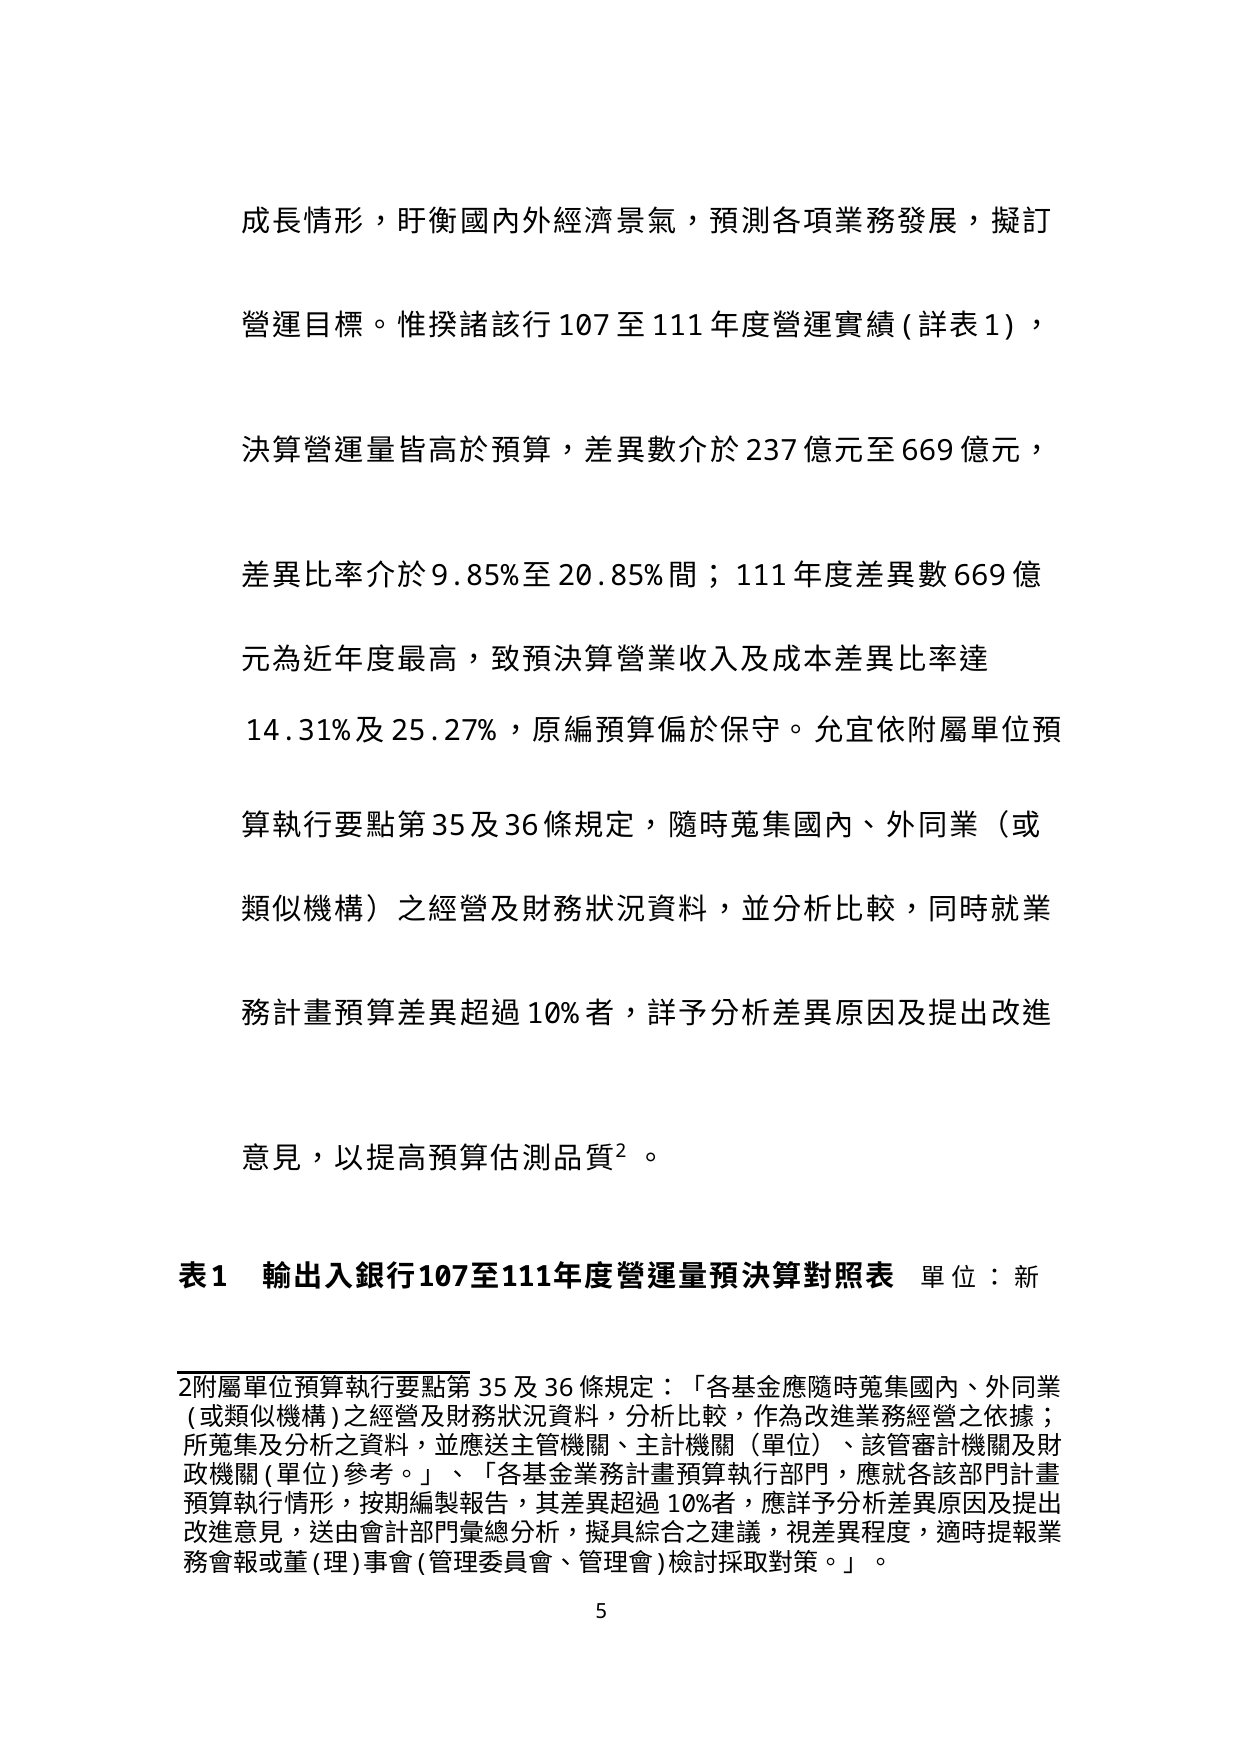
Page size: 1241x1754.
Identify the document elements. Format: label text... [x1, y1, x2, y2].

text 附屬單位預算執行要點第35及36條規定：「各基金應隨時蒐集國內、外同業(或類似機構)之經營及財務狀況資料，分析比較，作為改進業務經營之依據；所蒐集及分析之資料，並應送主管機關、主計機關（單位）、該管審計機關及財政機關(單位)參考。」、「各基金業務計畫預算執行部門，應就各該部門計畫預算執行情形，按期編製報告，其差異超過10%者，應詳予分析差異原因及提出改進意見，送由會計部門彙總分析，擬具綜合之建議，視差異程度，適時提報業務會報或董(理)事會(管理委員會、管理會)檢討採取對策。」。 [177, 1373, 1063, 1577]
text 成長情形，盱衡國內外經濟景氣，預測各項業務發展，擬訂營運目標。惟揆諸該行107至111年度營運實績(詳表1)，決算營運量皆高於預算，差異數介於237億元至669億元，差異比率介於9.85%至20.85%間；111年度差異數669億元為近年度最高，致預決算營業收入及成本差異比率達14.31%及25.27%，原編預算偏於保守。允宜依附屬單位預算執行要點第35及36條規定，隨時蒐集國內、外同業（或類似機構）之經營及財務狀況資料，並分析比較，同時就業務計畫預算差異超過10%者，詳予分析差異原因及提出改進意見，以提高預算估測品質。 [236, 177, 1063, 1177]
text 表1 輸出入銀行107至111年度營運量預決算對照表 單位：新 [177, 1190, 1063, 1315]
